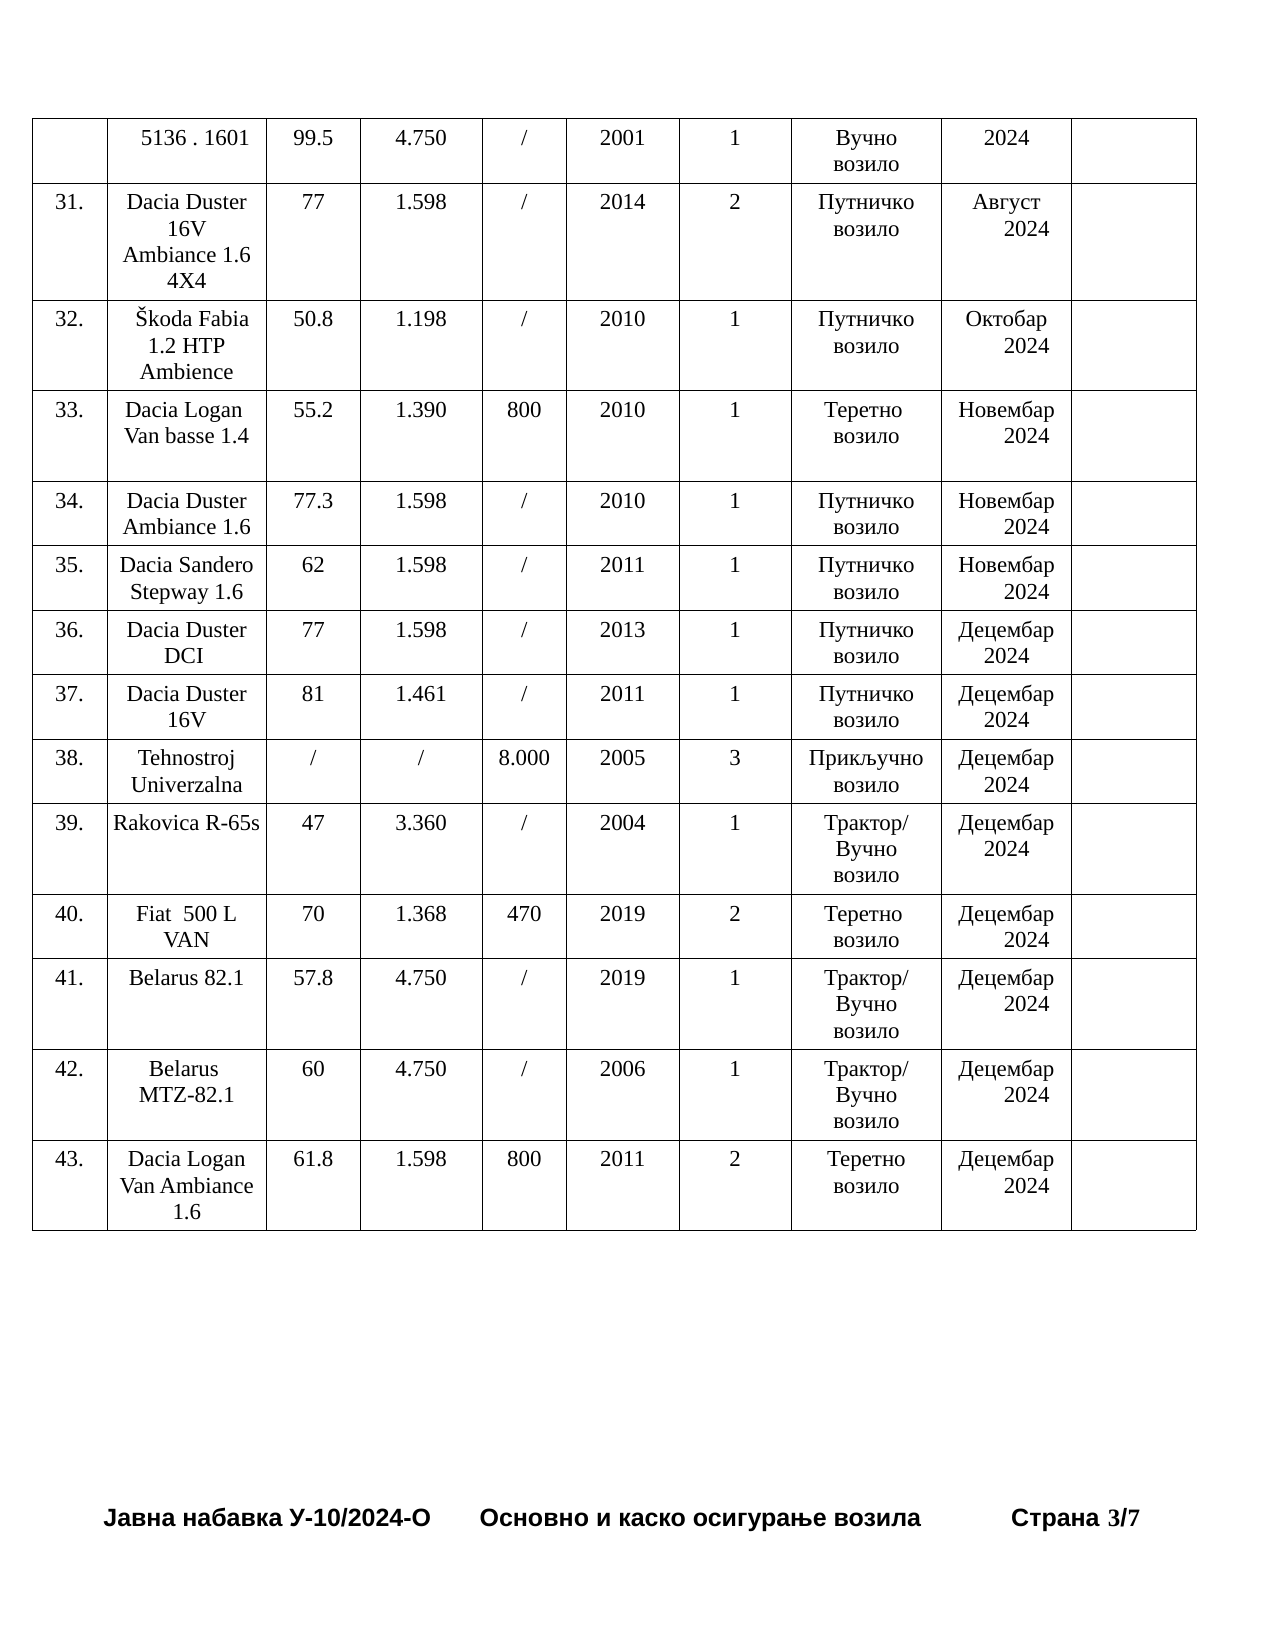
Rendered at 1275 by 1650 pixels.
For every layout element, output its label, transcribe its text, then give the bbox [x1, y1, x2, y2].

table_cell Новембар 2024 [942, 391, 1071, 481]
table_cell Децембар 2024 [942, 804, 1071, 894]
table_cell / [267, 740, 360, 803]
table_cell 47 [267, 804, 360, 894]
table_cell 37. [33, 675, 107, 738]
table_cell 1 [680, 301, 791, 390]
table_cell 2004 [567, 804, 679, 894]
table_cell Škoda Fabia 1.2 HTP Ambience [108, 301, 266, 390]
table_cell 1 [680, 959, 791, 1049]
table_cell / [483, 546, 566, 610]
table_cell Путничко возило [792, 675, 941, 738]
table_cell / [483, 804, 566, 894]
table_cell 77 [267, 184, 360, 299]
table_cell 2011 [567, 1141, 679, 1230]
table_cell 1.598 [361, 1141, 482, 1230]
table_cell Теретно возило [792, 1141, 941, 1230]
table_cell Октобар 2024 [942, 301, 1071, 390]
table_cell / [483, 611, 566, 674]
table_cell Децембар 2024 [942, 1050, 1071, 1139]
table_cell 2024 [942, 119, 1071, 182]
table_cell 32. [33, 301, 107, 390]
table_cell 2 [680, 184, 791, 299]
table_cell Fiat 500 L VAN [108, 895, 266, 958]
table_cell Децембар 2024 [942, 1141, 1071, 1230]
table_cell Трактор/ Вучно возило [792, 959, 941, 1049]
table_cell 33. [33, 391, 107, 481]
table_cell 62 [267, 546, 360, 610]
table_cell 77.3 [267, 482, 360, 545]
table_cell Прикључно возило [792, 740, 941, 803]
table_cell [1072, 1050, 1196, 1139]
table_cell / [483, 301, 566, 390]
table_cell / [483, 675, 566, 738]
table_cell 800 [483, 391, 566, 481]
table_cell / [483, 482, 566, 545]
table_cell 5136 . 1601 [108, 119, 266, 182]
table_cell Aвгуст 2024 [942, 184, 1071, 299]
table_cell 4.750 [361, 119, 482, 182]
table_cell [1072, 675, 1196, 738]
table_cell [1072, 1141, 1196, 1230]
table_cell Децембар 2024 [942, 611, 1071, 674]
table_cell 1 [680, 611, 791, 674]
table_cell 35. [33, 546, 107, 610]
table_cell 2010 [567, 482, 679, 545]
table_cell [1072, 740, 1196, 803]
table_cell 1 [680, 804, 791, 894]
table_cell 1.461 [361, 675, 482, 738]
table_cell 50.8 [267, 301, 360, 390]
table_cell Новембар 2024 [942, 546, 1071, 610]
table_cell [1072, 895, 1196, 958]
table_cell 43. [33, 1141, 107, 1230]
table_cell Путничко возило [792, 611, 941, 674]
table_cell Путничкo возило [792, 184, 941, 299]
table_cell [1072, 482, 1196, 545]
table_cell 2 [680, 1141, 791, 1230]
table_cell 81 [267, 675, 360, 738]
table_cell 2013 [567, 611, 679, 674]
table_cell 1.598 [361, 546, 482, 610]
table_cell 34. [33, 482, 107, 545]
table_cell 1.598 [361, 184, 482, 299]
table_cell 2006 [567, 1050, 679, 1139]
table_cell Dacia Logan Van basse 1.4 [108, 391, 266, 481]
table_cell Децембар 2024 [942, 959, 1071, 1049]
table_cell Dacia Logan Van Ambiance 1.6 [108, 1141, 266, 1230]
table_cell 2001 [567, 119, 679, 182]
table_cell [33, 119, 107, 182]
table_cell / [483, 184, 566, 299]
table_cell / [483, 119, 566, 182]
table_cell 4.750 [361, 959, 482, 1049]
table_cell 99.5 [267, 119, 360, 182]
table_cell [1072, 391, 1196, 481]
table_cell 1 [680, 119, 791, 182]
table_cell 1 [680, 482, 791, 545]
table_cell 8.000 [483, 740, 566, 803]
table_cell 1.598 [361, 611, 482, 674]
table_cell Rakovica R-65s [108, 804, 266, 894]
table_cell 41. [33, 959, 107, 1049]
table_cell / [483, 1050, 566, 1139]
table_cell 39. [33, 804, 107, 894]
table_cell [1072, 546, 1196, 610]
table_cell Dacia Duster 16V Ambiance 1.6 4X4 [108, 184, 266, 299]
table_cell [1072, 611, 1196, 674]
table_cell 2011 [567, 675, 679, 738]
table_cell 42. [33, 1050, 107, 1139]
table_cell 61.8 [267, 1141, 360, 1230]
table_cell 2005 [567, 740, 679, 803]
table_cell Tehnostroj Univerzalna [108, 740, 266, 803]
table_cell 1 [680, 675, 791, 738]
table_cell 2019 [567, 895, 679, 958]
table_cell 36. [33, 611, 107, 674]
table_cell 1.598 [361, 482, 482, 545]
table_cell 3.360 [361, 804, 482, 894]
table_cell Теретно возило [792, 895, 941, 958]
table_cell 57.8 [267, 959, 360, 1049]
table_cell 38. [33, 740, 107, 803]
table_cell [1072, 184, 1196, 299]
table_cell Dacia Duster Ambiance 1.6 [108, 482, 266, 545]
table_cell Децембар 2024 [942, 740, 1071, 803]
table_cell 800 [483, 1141, 566, 1230]
table_cell Belarus 82.1 [108, 959, 266, 1049]
table_cell Путничкo возило [792, 546, 941, 610]
table_cell / [361, 740, 482, 803]
table_cell 2011 [567, 546, 679, 610]
table_cell 2019 [567, 959, 679, 1049]
table_cell 2010 [567, 301, 679, 390]
table_cell 1 [680, 546, 791, 610]
table_cell 2010 [567, 391, 679, 481]
table_cell 2014 [567, 184, 679, 299]
table_cell 3 [680, 740, 791, 803]
table_cell 70 [267, 895, 360, 958]
table_cell Dacia Duster 16V [108, 675, 266, 738]
table_cell [1072, 959, 1196, 1049]
table_cell Децембар 2024 [942, 895, 1071, 958]
table_cell 1.198 [361, 301, 482, 390]
table_cell [1072, 119, 1196, 182]
table_cell 55.2 [267, 391, 360, 481]
table_cell 60 [267, 1050, 360, 1139]
table_cell 4.750 [361, 1050, 482, 1139]
table_cell / [483, 959, 566, 1049]
table_cell 1.368 [361, 895, 482, 958]
table_cell 2 [680, 895, 791, 958]
table_cell [1072, 301, 1196, 390]
table_cell Путничкo возило [792, 482, 941, 545]
table_cell Dacia Duster DCI [108, 611, 266, 674]
table_cell Путничкo возило [792, 301, 941, 390]
table_cell 470 [483, 895, 566, 958]
table_cell Вучно возило [792, 119, 941, 182]
table_cell Децембар 2024 [942, 675, 1071, 738]
table_cell Теретно возило [792, 391, 941, 481]
table_cell 1 [680, 391, 791, 481]
table_cell 1 [680, 1050, 791, 1139]
table_cell 31. [33, 184, 107, 299]
table_cell Dacia Sandero Stepway 1.6 [108, 546, 266, 610]
table_cell 1.390 [361, 391, 482, 481]
table_cell 40. [33, 895, 107, 958]
table_cell Трактор/ Вучно возило [792, 1050, 941, 1139]
table_cell Трактор/ Вучно возило [792, 804, 941, 894]
table_cell [1072, 804, 1196, 894]
table_cell Belаrus MTZ-82.1 [108, 1050, 266, 1139]
table_cell Новембар 2024 [942, 482, 1071, 545]
table_cell 77 [267, 611, 360, 674]
